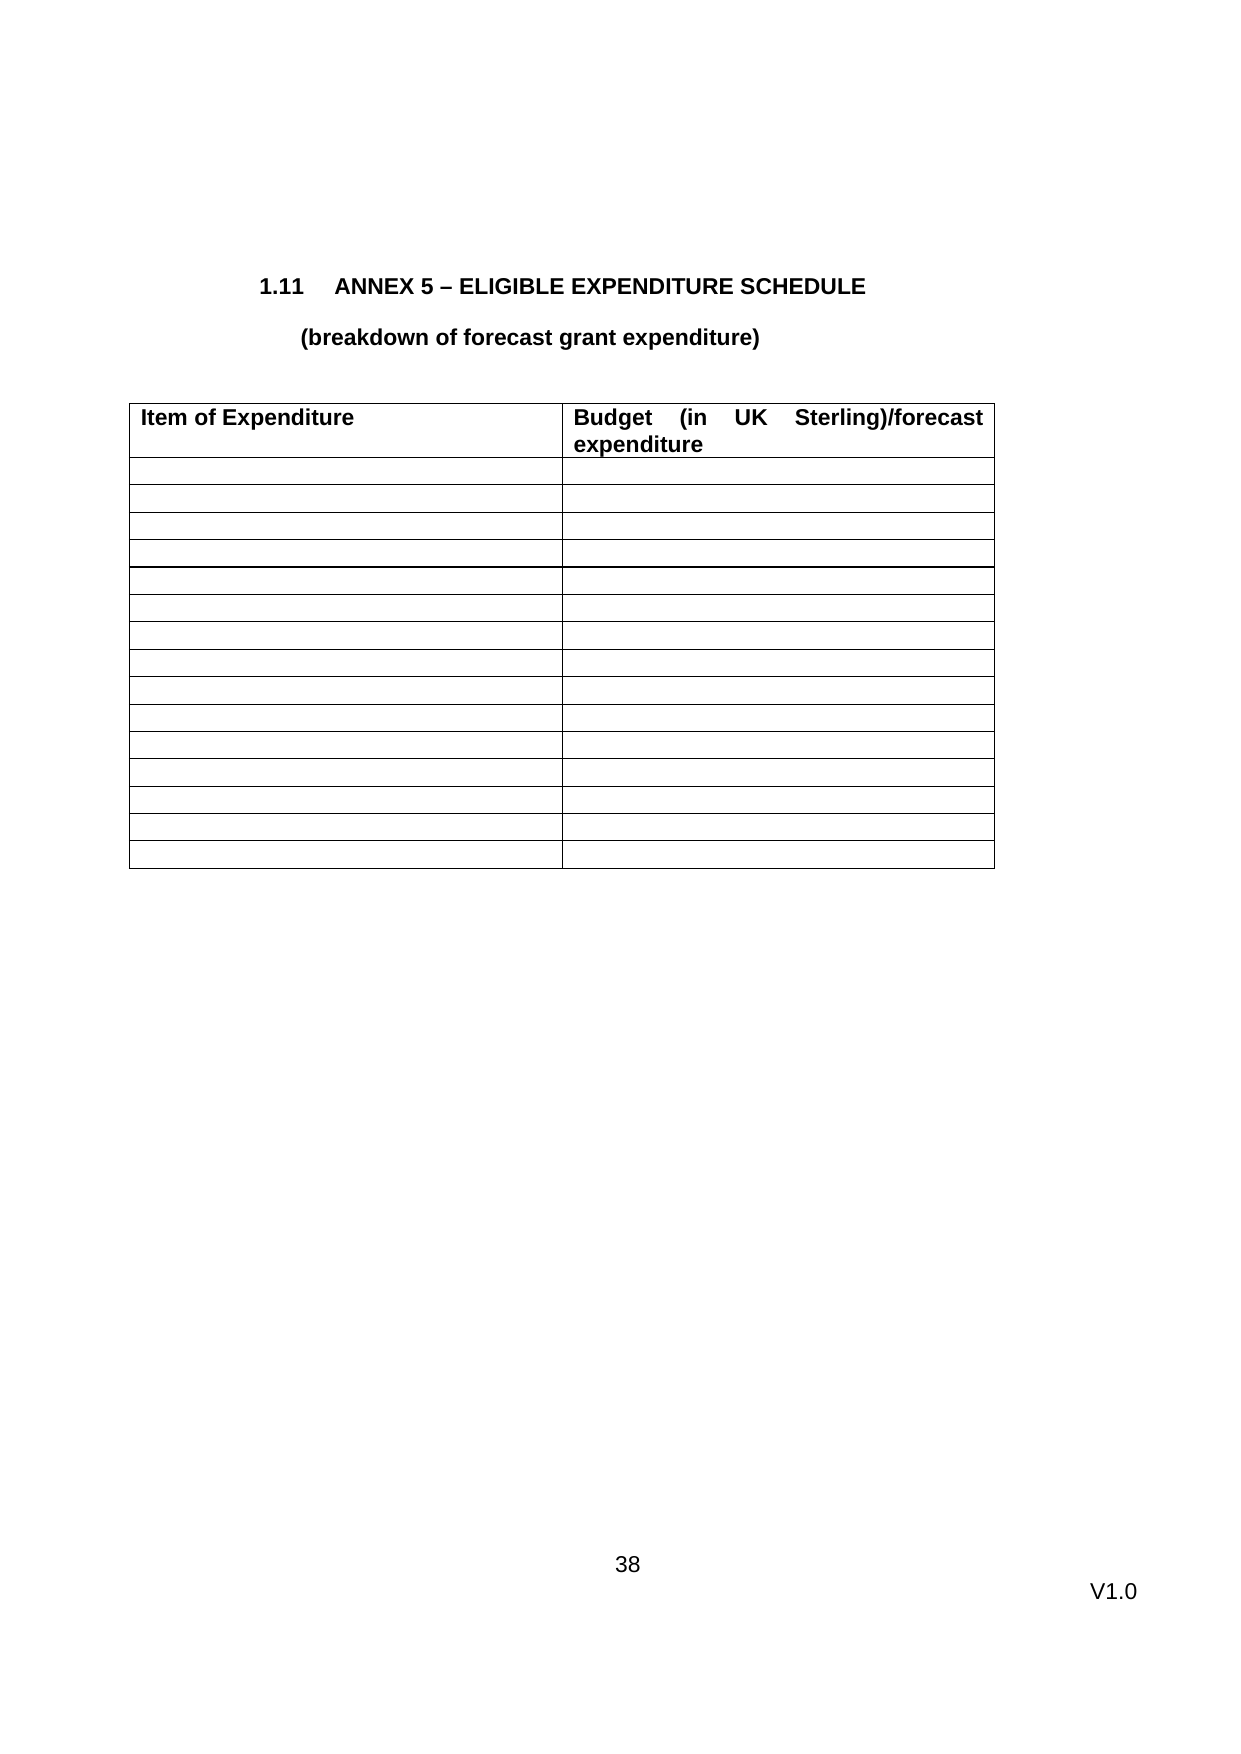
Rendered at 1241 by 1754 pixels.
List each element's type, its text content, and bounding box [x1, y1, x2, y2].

subtitle (breakdown of forecast grant expenditure) [148, 324, 1137, 350]
table_cell [563, 568, 994, 594]
table_cell [563, 787, 994, 813]
table_cell [130, 650, 562, 676]
table_cell [563, 485, 994, 512]
table_cell [130, 595, 562, 621]
table_cell [563, 759, 994, 786]
table_cell [130, 732, 562, 758]
table_cell [130, 622, 562, 649]
table_cell [130, 841, 562, 868]
table_cell [563, 650, 994, 676]
table_cell [563, 814, 994, 840]
table_cell [563, 705, 994, 731]
table_cell [130, 540, 562, 566]
subtitle ANNEX 5 – ELIGIBLE EXPENDITURE SCHEDULE [259, 273, 1137, 299]
table_cell [130, 568, 562, 594]
table_cell [563, 841, 994, 868]
table_cell [563, 513, 994, 539]
table_cell [130, 814, 562, 840]
table_cell [130, 677, 562, 703]
table_cell [130, 705, 562, 731]
table_cell [563, 540, 994, 566]
table_cell [130, 787, 562, 813]
table_cell [563, 458, 994, 484]
table_header Budget (in UK Sterling)/forecast expenditure [563, 404, 994, 457]
table_cell [563, 595, 994, 621]
table_cell [130, 513, 562, 539]
table_header Item of Expenditure [130, 404, 562, 457]
table_cell [563, 732, 994, 758]
table_cell [130, 458, 562, 484]
table_cell [563, 677, 994, 703]
table_cell [130, 485, 562, 512]
table_cell [130, 759, 562, 786]
table_cell [563, 622, 994, 649]
